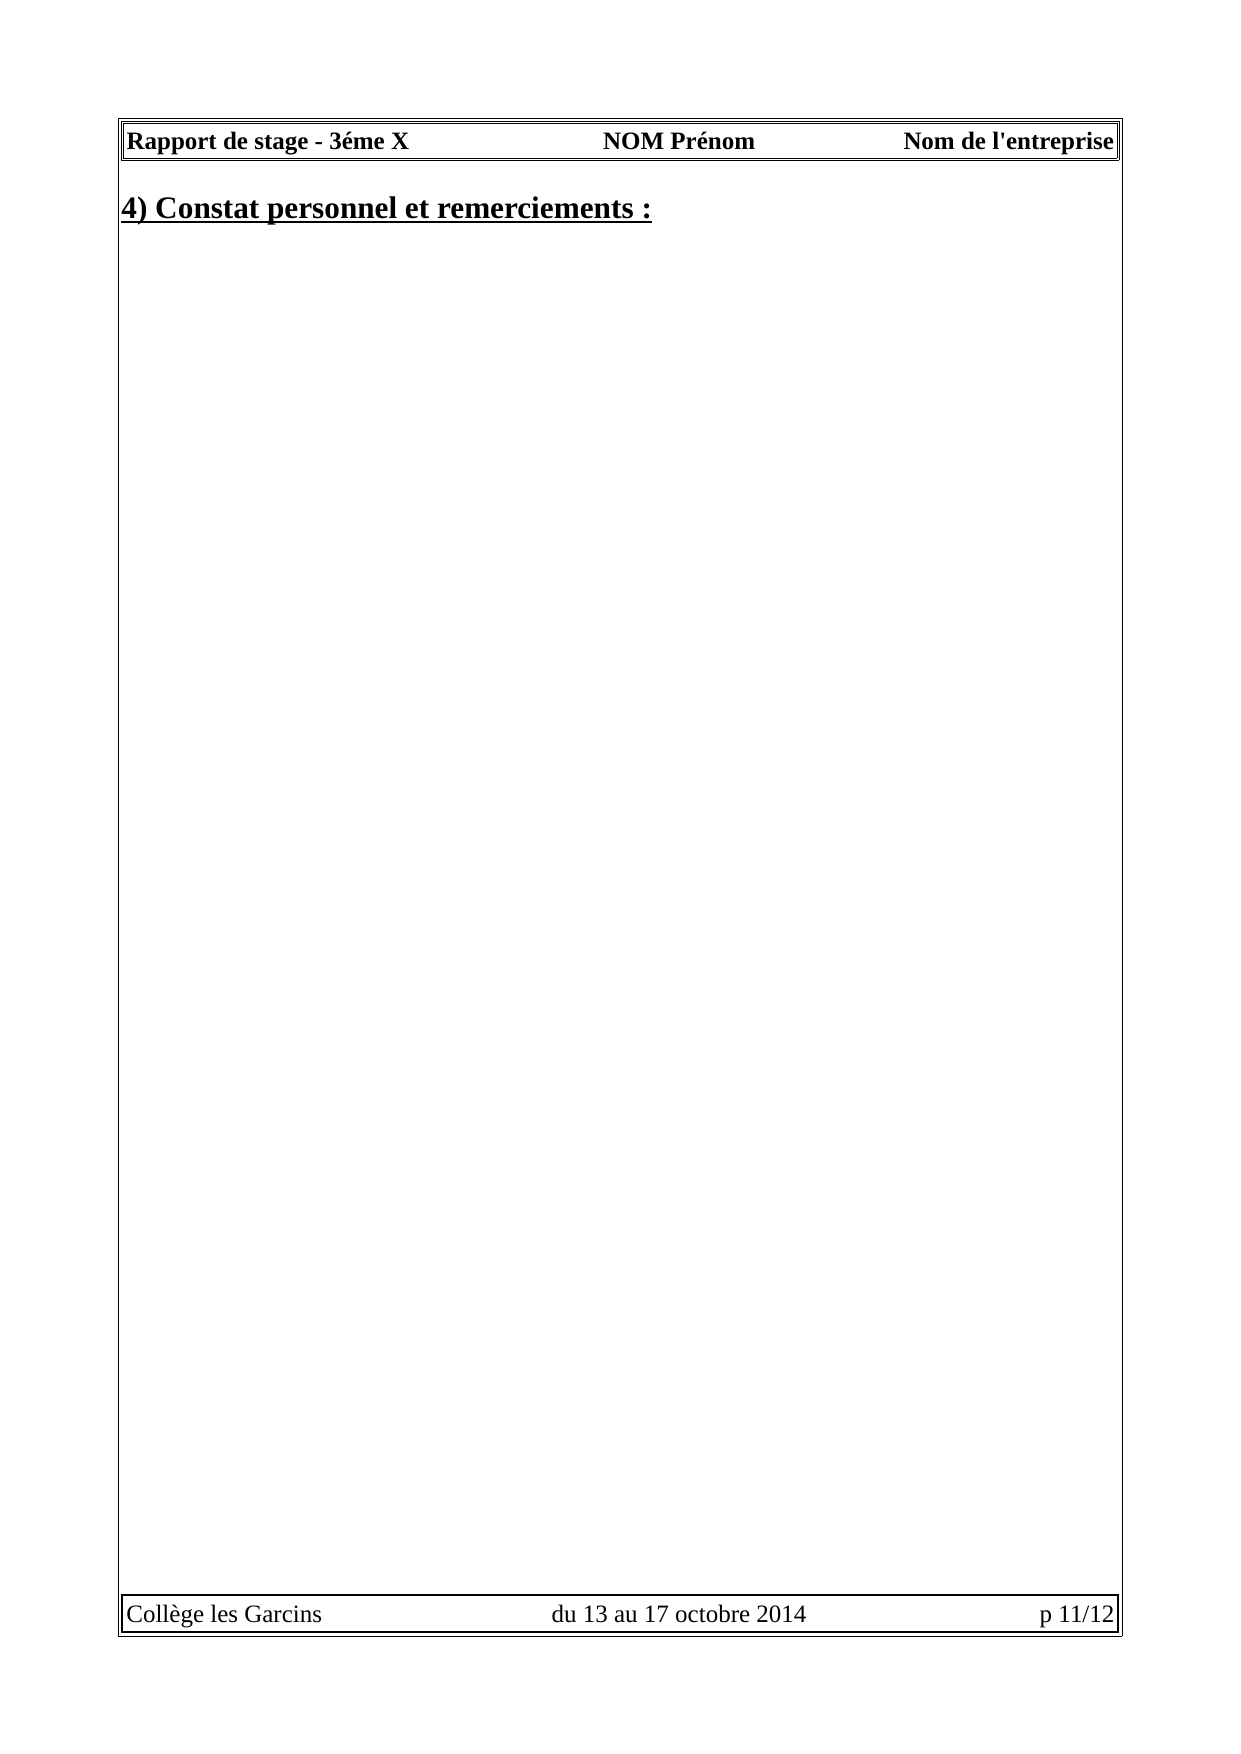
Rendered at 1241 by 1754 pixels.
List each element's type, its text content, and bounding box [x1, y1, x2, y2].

text 4) Constat personnel et remerciements : [121, 190, 1119, 226]
